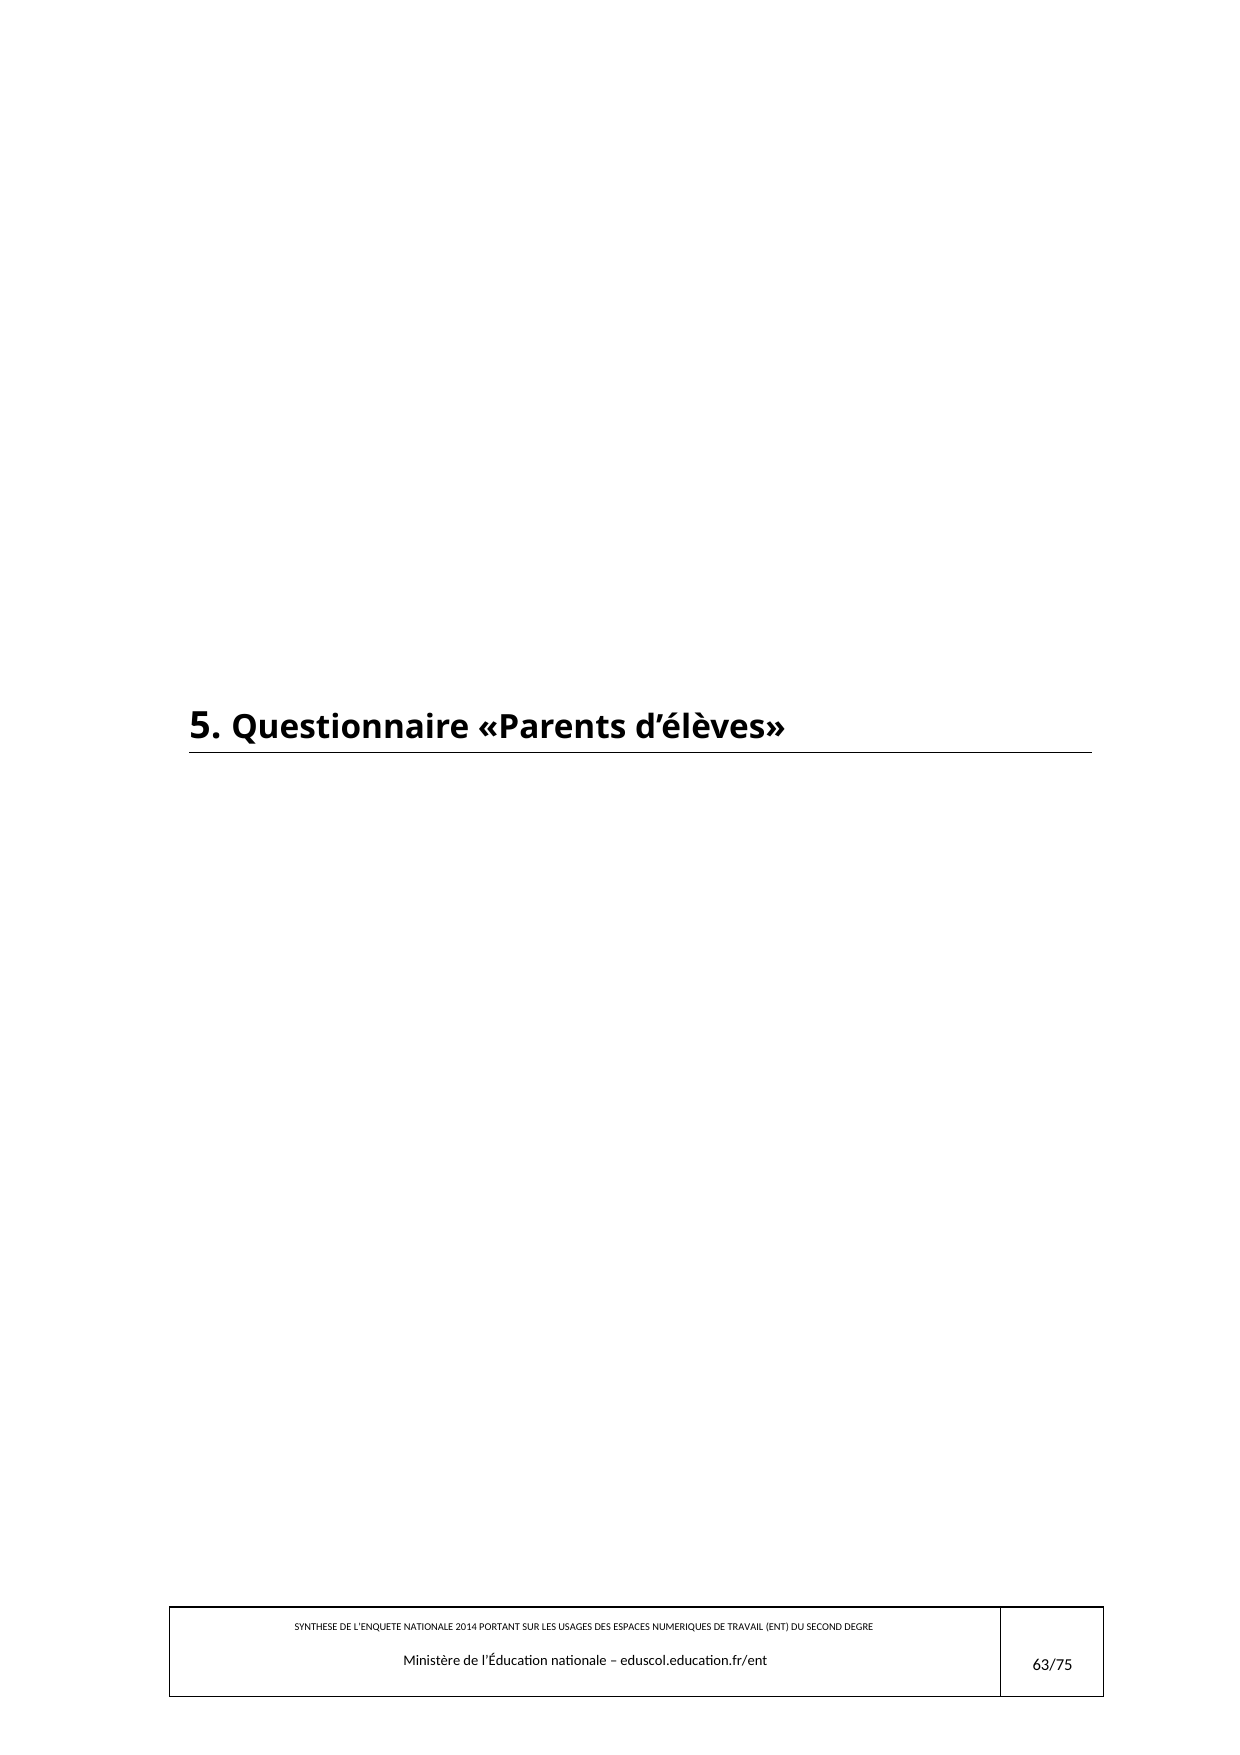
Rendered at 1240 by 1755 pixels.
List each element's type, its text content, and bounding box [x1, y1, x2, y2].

subtitle Questionnaire «Parents d’élèves» [189, 699, 1092, 752]
